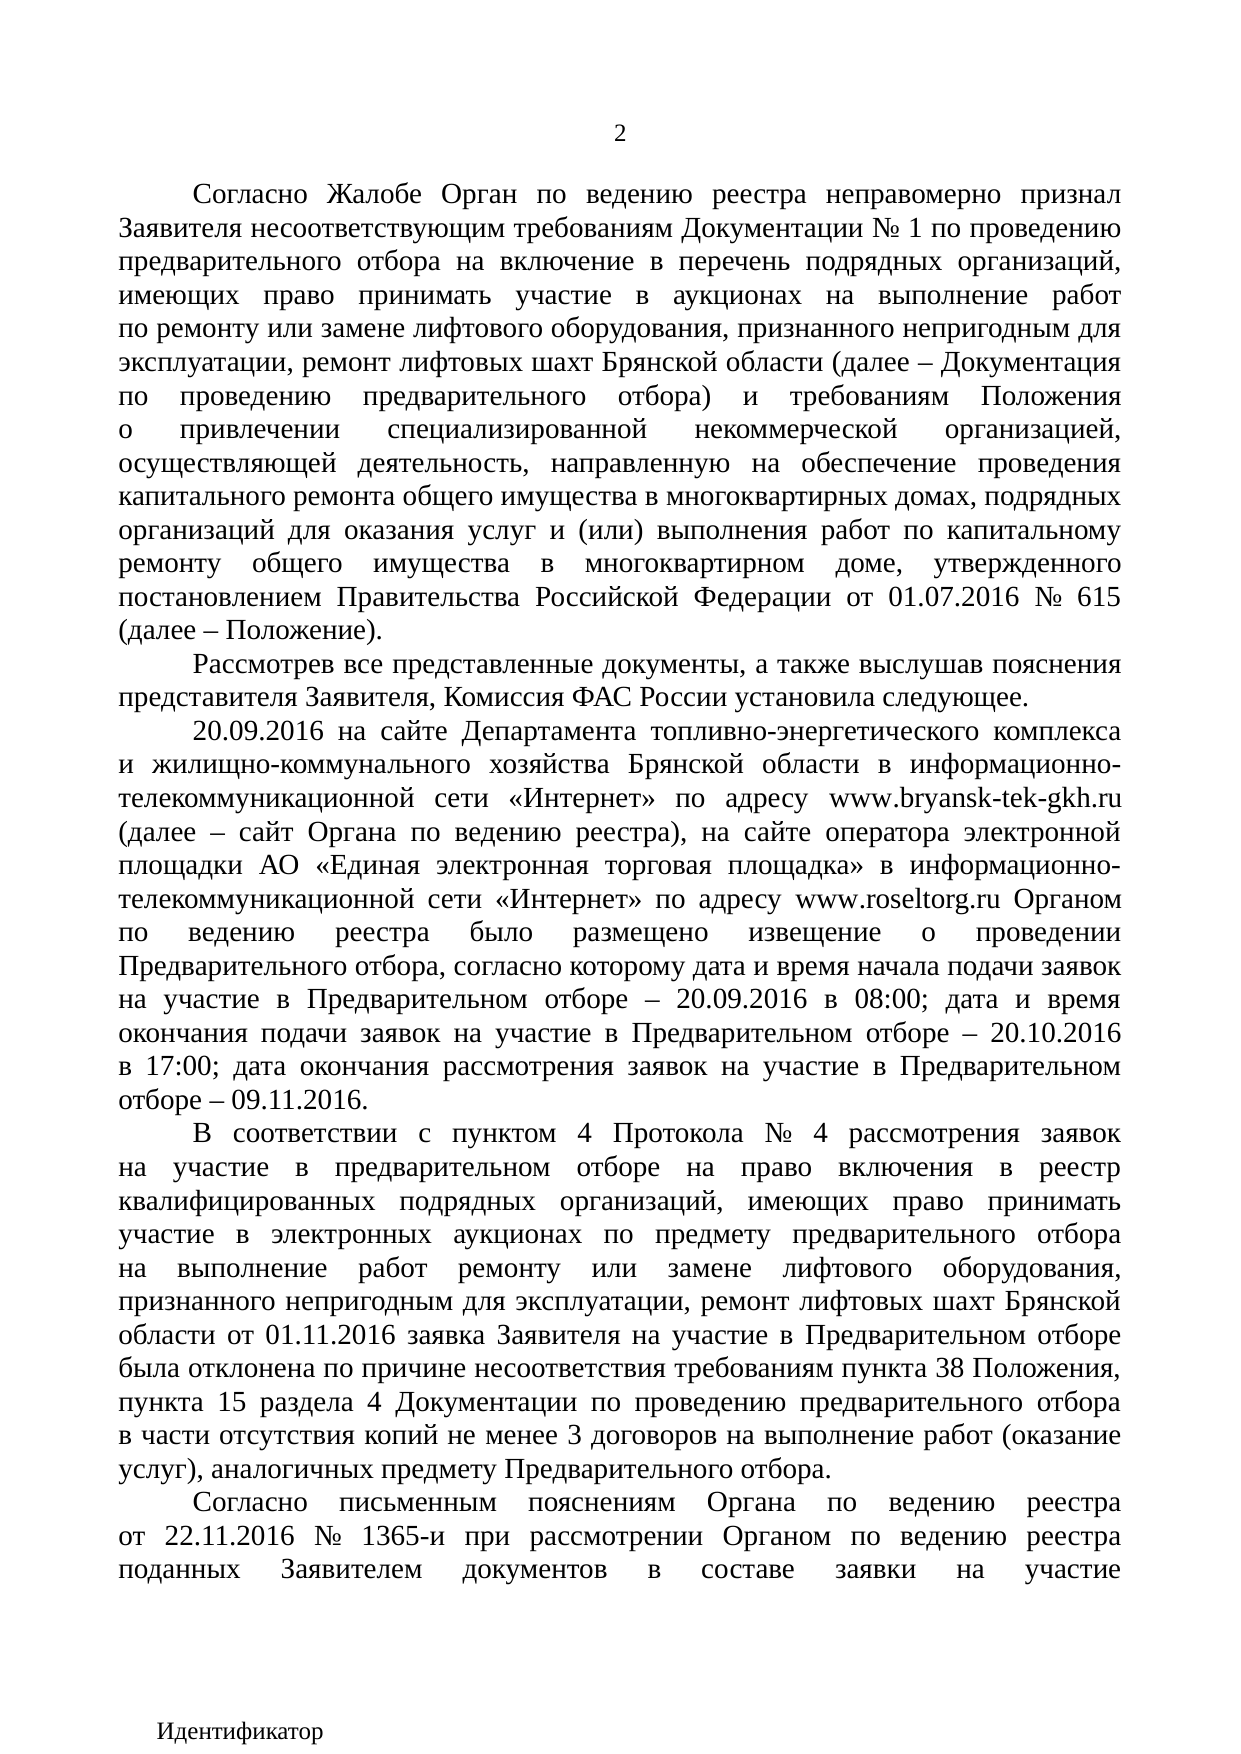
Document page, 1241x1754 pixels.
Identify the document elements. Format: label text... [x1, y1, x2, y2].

text Рассмотрев все представленные документы, а также выслушав пояснения представителя Заявителя, Комиссия ФАС России установила следующее. [118, 646, 1122, 713]
text Согласно Жалобе Орган по ведению реестра неправомерно признал Заявителя несоответствующим требованиям Документации № 1 по проведению предварительного отбора на включение в перечень подрядных организаций, имеющих право принимать участие в аукционах на выполнение работ по ремонту или замене лифтового оборудования, признанного непригодным для эксплуатации, ремонт лифтовых шахт Брянской области (далее – Документация по проведению предварительного отбора) и требованиям Положения о привлечении специализированной некоммерческой организацией, осуществляющей деятельность, направленную на обеспечение проведения капитального ремонта общего имущества в многоквартирных домах, подрядных организаций для оказания услуг и (или) выполнения работ по капитальному ремонту общего имущества в многоквартирном доме, утвержденного постановлением Правительства Российской Федерации от 01.07.2016 № 615 (далее – Положение). [118, 176, 1122, 646]
text 20.09.2016 на сайте Департамента топливно-энергетического комплекса и жилищно-коммунального хозяйства Брянской области в информационно-телекоммуникационной сети «Интернет» по адресу www.bryansk-tek-gkh.ru (далее – сайт Органа по ведению реестра), на сайте оператора электронной площадки АО «Единая электронная торговая площадка» в информационно-телекоммуникационной сети «Интернет» по адресу www.roseltorg.ru Органом по ведению реестра было размещено извещение о проведении Предварительного отбора, согласно которому дата и время начала подачи заявок на участие в Предварительном отборе – 20.09.2016 в 08:00; дата и время окончания подачи заявок на участие в Предварительном отборе – 20.10.2016 в 17:00; дата окончания рассмотрения заявок на участие в Предварительном отборе – 09.11.2016. [118, 713, 1122, 1116]
text В соответствии с пунктом 4 Протокола № 4 рассмотрения заявок на участие в предварительном отборе на право включения в реестр квалифицированных подрядных организаций, имеющих право принимать участие в электронных аукционах по предмету предварительного отбора на выполнение работ ремонту или замене лифтового оборудования, признанного непригодным для эксплуатации, ремонт лифтовых шахт Брянской области от 01.11.2016 заявка Заявителя на участие в Предварительном отборе была отклонена по причине несоответствия требованиям пункта 38 Положения, пункта 15 раздела 4 Документации по проведению предварительного отбора в части отсутствия копий не менее 3 договоров на выполнение работ (оказание услуг), аналогичных предмету Предварительного отбора. [118, 1116, 1122, 1484]
text Согласно письменным пояснениям Органа по ведению реестра от 22.11.2016 № 1365-и при рассмотрении Органом по ведению реестра поданных Заявителем документов в составе заявки на участие [118, 1484, 1122, 1585]
